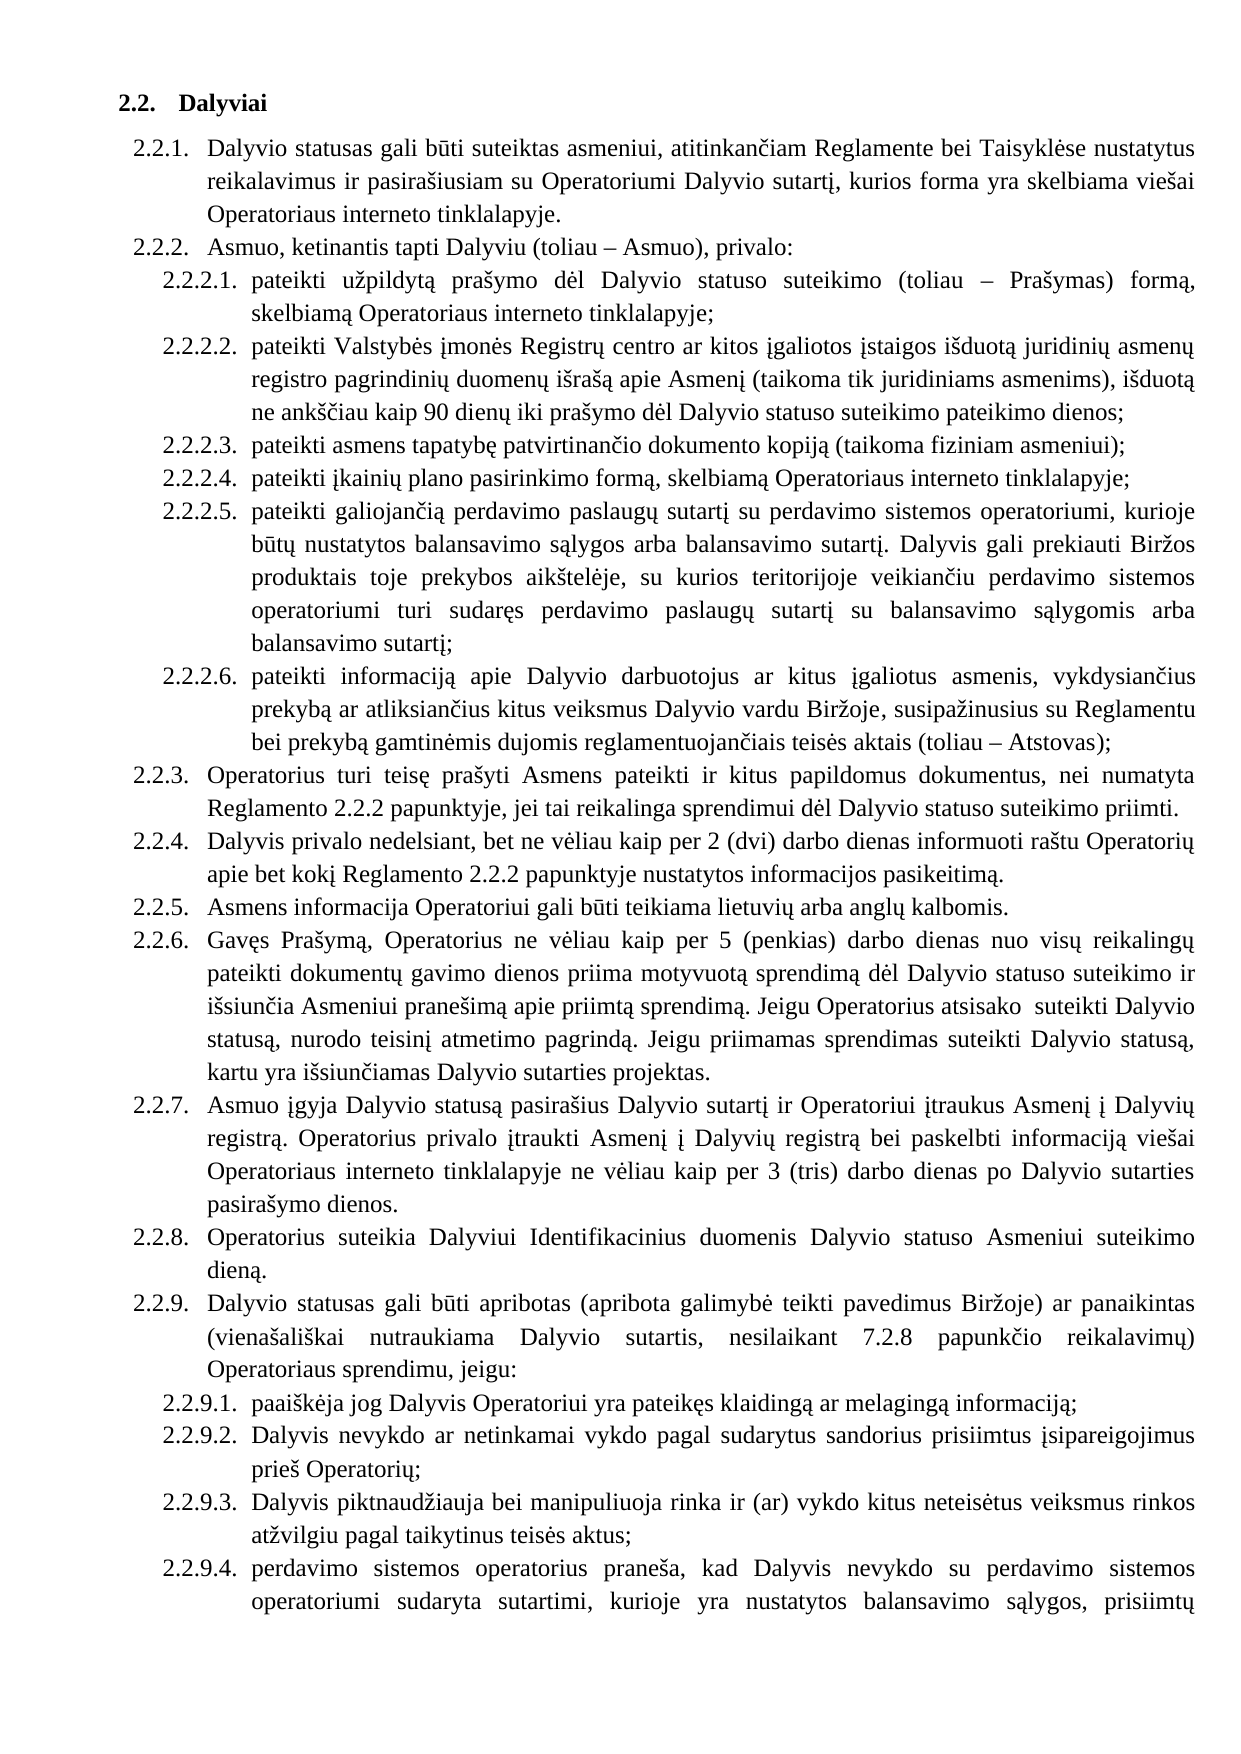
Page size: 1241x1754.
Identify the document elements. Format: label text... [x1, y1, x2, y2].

text 2.2. Dalyviai [118, 88, 1196, 117]
text 2.2.9.4. perdavimo sistemos operatorius praneša, kad Dalyvis nevykdo su perdavimo sistemos operatoriumi sudaryta sutartimi, kurioje yra nustatytos balansavimo sąlygos, prisiimtų [162, 1553, 1196, 1614]
text 2.2.2.4. pateikti įkainių plano pasirinkimo formą, skelbiamą Operatoriaus interneto tinklalapyje; [162, 463, 1196, 492]
text 2.2.4. Dalyvis privalo nedelsiant, bet ne vėliau kaip per 2 (dvi) darbo dienas informuoti raštu Operatorių apie bet kokį Reglamento 2.2.2 papunktyje nustatytos informacijos pasikeitimą. [133, 826, 1196, 888]
text 2.2.9.2. Dalyvis nevykdo ar netinkamai vykdo pagal sudarytus sandorius prisiimtus įsipareigojimus prieš Operatorių; [162, 1421, 1196, 1482]
text 2.2.9.3. Dalyvis piktnaudžiauja bei manipuliuoja rinka ir (ar) vykdo kitus neteisėtus veiksmus rinkos atžvilgiu pagal taikytinus teisės aktus; [162, 1487, 1196, 1548]
text 2.2.1. Dalyvio statusas gali būti suteiktas asmeniui, atitinkančiam Reglamente bei Taisyklėse nustatytus reikalavimus ir pasirašiusiam su Operatoriumi Dalyvio sutartį, kurios forma yra skelbiama viešai Operatoriaus interneto tinklalapyje. [133, 133, 1196, 228]
text 2.2.3. Operatorius turi teisę prašyti Asmens pateikti ir kitus papildomus dokumentus, nei numatyta Reglamento 2.2.2 papunktyje, jei tai reikalinga sprendimui dėl Dalyvio statuso suteikimo priimti. [133, 760, 1196, 822]
text 2.2.5. Asmens informacija Operatoriui gali būti teikiama lietuvių arba anglų kalbomis. [133, 892, 1196, 921]
text 2.2.2.2. pateikti Valstybės įmonės Registrų centro ar kitos įgaliotos įstaigos išduotą juridinių asmenų registro pagrindinių duomenų išrašą apie Asmenį (taikoma tik juridiniams asmenims), išduotą ne ankščiau kaip 90 dienų iki prašymo dėl Dalyvio statuso suteikimo pateikimo dienos; [162, 331, 1196, 426]
text 2.2.8. Operatorius suteikia Dalyviui Identifikacinius duomenis Dalyvio statuso Asmeniui suteikimo dieną. [133, 1222, 1196, 1284]
text 2.2.6. Gavęs Prašymą, Operatorius ne vėliau kaip per 5 (penkias) darbo dienas nuo visų reikalingų pateikti dokumentų gavimo dienos priima motyvuotą sprendimą dėl Dalyvio statuso suteikimo ir išsiunčia Asmeniui pranešimą apie priimtą sprendimą. Jeigu Operatorius atsisako suteikti Dalyvio statusą, nurodo teisinį atmetimo pagrindą. Jeigu priimamas sprendimas suteikti Dalyvio statusą, kartu yra išsiunčiamas Dalyvio sutarties projektas. [133, 925, 1196, 1086]
text 2.2.2. Asmuo, ketinantis tapti Dalyviu (toliau – Asmuo), privalo: [133, 232, 1196, 261]
text 2.2.7. Asmuo įgyja Dalyvio statusą pasirašius Dalyvio sutartį ir Operatoriui įtraukus Asmenį į Dalyvių registrą. Operatorius privalo įtraukti Asmenį į Dalyvių registrą bei paskelbti informaciją viešai Operatoriaus interneto tinklalapyje ne vėliau kaip per 3 (tris) darbo dienas po Dalyvio sutarties pasirašymo dienos. [133, 1090, 1196, 1218]
text 2.2.2.6. pateikti informaciją apie Dalyvio darbuotojus ar kitus įgaliotus asmenis, vykdysiančius prekybą ar atliksiančius kitus veiksmus Dalyvio vardu Biržoje, susipažinusius su Reglamentu bei prekybą gamtinėmis dujomis reglamentuojančiais teisės aktais (toliau – Atstovas); [162, 661, 1196, 756]
text 2.2.2.5. pateikti galiojančią perdavimo paslaugų sutartį su perdavimo sistemos operatoriumi, kurioje būtų nustatytos balansavimo sąlygos arba balansavimo sutartį. Dalyvis gali prekiauti Biržos produktais toje prekybos aikštelėje, su kurios teritorijoje veikiančiu perdavimo sistemos operatoriumi turi sudaręs perdavimo paslaugų sutartį su balansavimo sąlygomis arba balansavimo sutartį; [162, 496, 1196, 657]
text 2.2.9. Dalyvio statusas gali būti apribotas (apribota galimybė teikti pavedimus Biržoje) ar panaikintas (vienašališkai nutraukiama Dalyvio sutartis, nesilaikant 7.2.8 papunkčio reikalavimų) Operatoriaus sprendimu, jeigu: [133, 1288, 1196, 1383]
text 2.2.2.1. pateikti užpildytą prašymo dėl Dalyvio statuso suteikimo (toliau – Prašymas) formą, skelbiamą Operatoriaus interneto tinklalapyje; [162, 265, 1196, 327]
text 2.2.9.1. paaiškėja jog Dalyvis Operatoriui yra pateikęs klaidingą ar melagingą informaciją; [162, 1388, 1196, 1416]
text 2.2.2.3. pateikti asmens tapatybę patvirtinančio dokumento kopiją (taikoma fiziniam asmeniui); [162, 430, 1196, 459]
